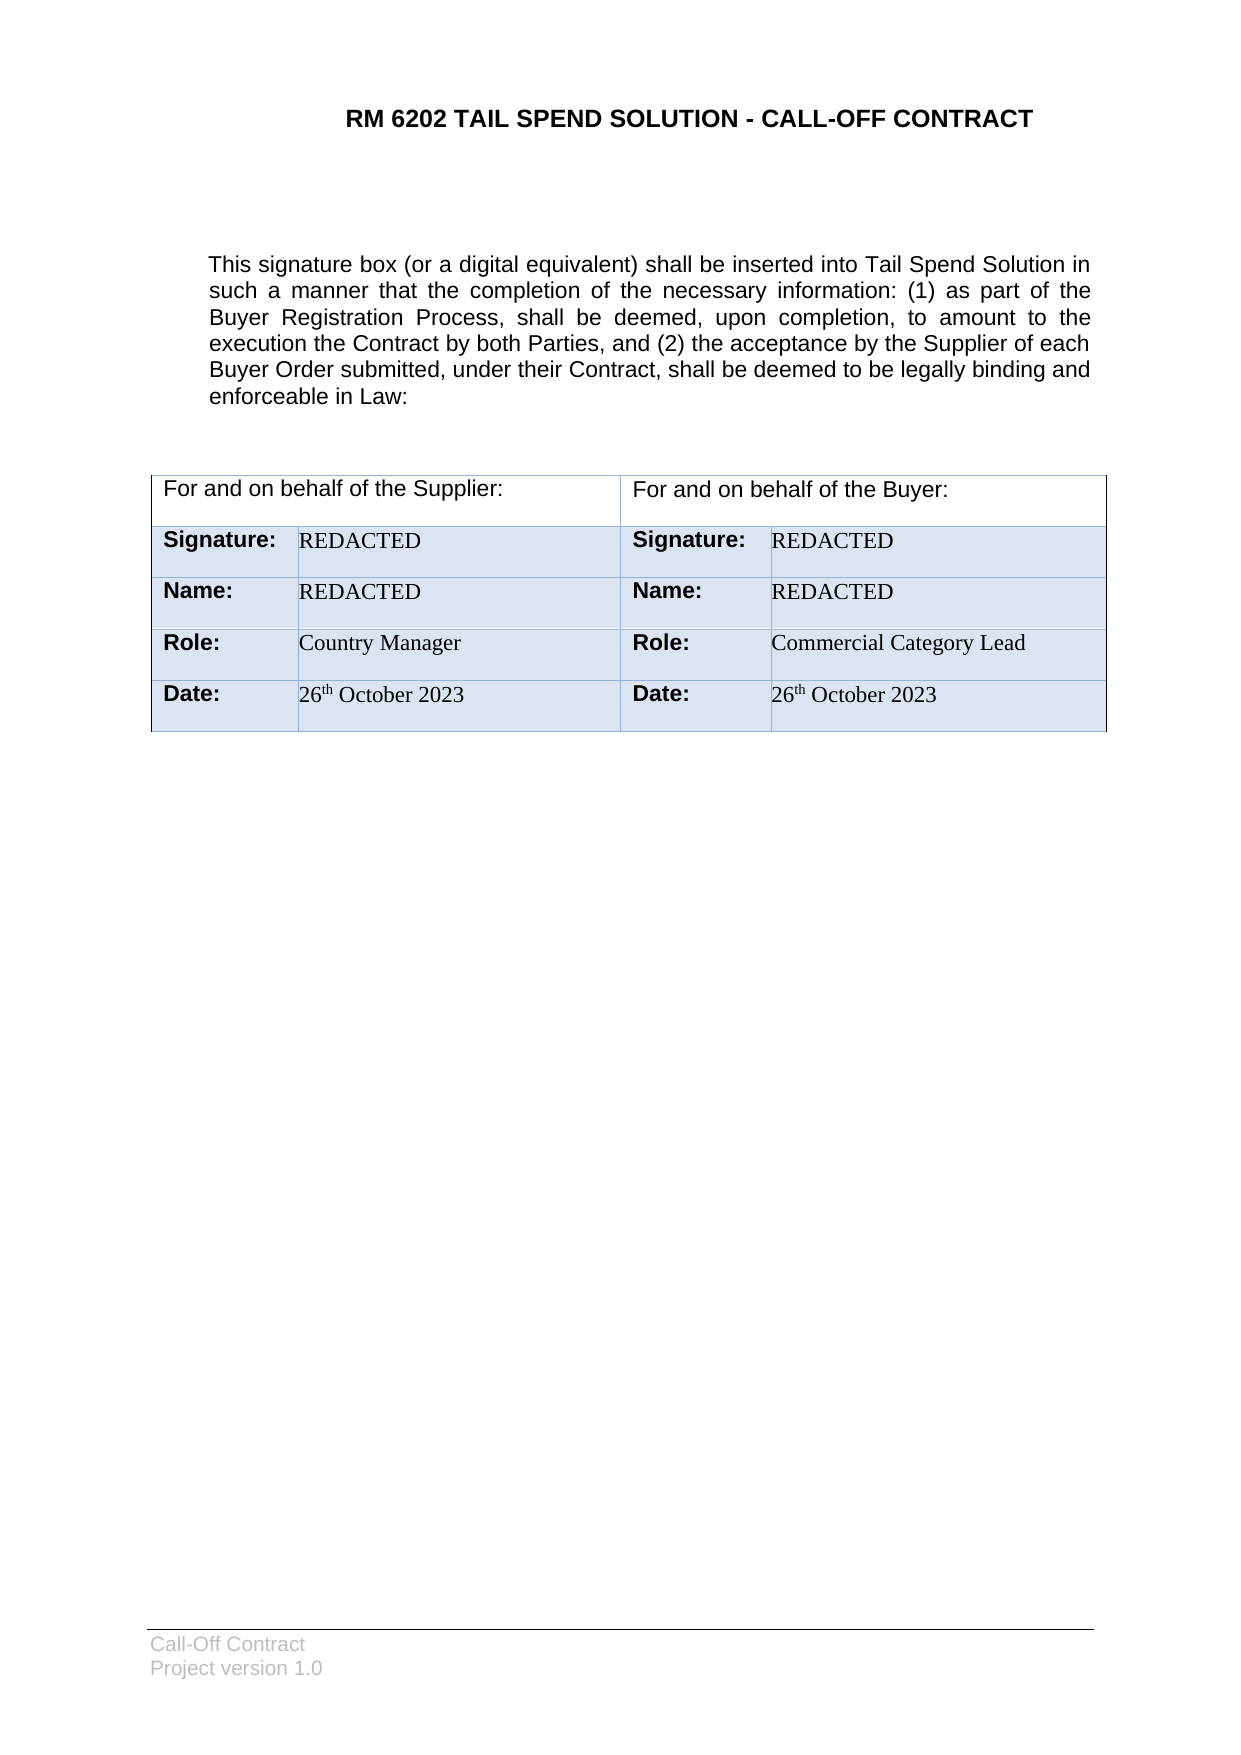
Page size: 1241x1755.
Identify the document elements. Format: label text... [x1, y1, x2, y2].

table_cell Signature: [152, 527, 298, 577]
table_cell REDACTED [772, 527, 1106, 577]
table_cell Country Manager [299, 630, 620, 680]
table_cell 26th October 2023 [772, 681, 1106, 731]
table_cell REDACTED [772, 578, 1106, 628]
table_cell Name: [152, 578, 298, 628]
table_cell Date: [621, 681, 771, 731]
table_header For and on behalf of the Supplier: [152, 476, 620, 526]
table_cell Commercial Category Lead [772, 630, 1106, 680]
table_cell REDACTED [299, 527, 620, 577]
table_cell Role: [621, 630, 771, 680]
table_header For and on behalf of the Buyer: [621, 476, 1106, 526]
table_cell Signature: [621, 527, 771, 577]
text This signature box (or a digital equivalent) shall be inserted into Tail Spend Solution in such a manner that the completion of the necessary information: (1) as part of the Buyer Registration Process, shall be deemed, upon completion, to amount to the execution the Contract by both Parties, and (2) the acceptance by the Supplier of each Buyer Order submitted, under their Contract, shall be deemed to be legally binding and enforceable in Law: [208, 251, 1091, 409]
table_cell 26th October 2023 [299, 681, 620, 731]
table_cell Name: [621, 578, 771, 628]
table_cell Date: [152, 681, 298, 731]
table_cell REDACTED [299, 578, 620, 628]
table_cell Role: [152, 630, 298, 680]
